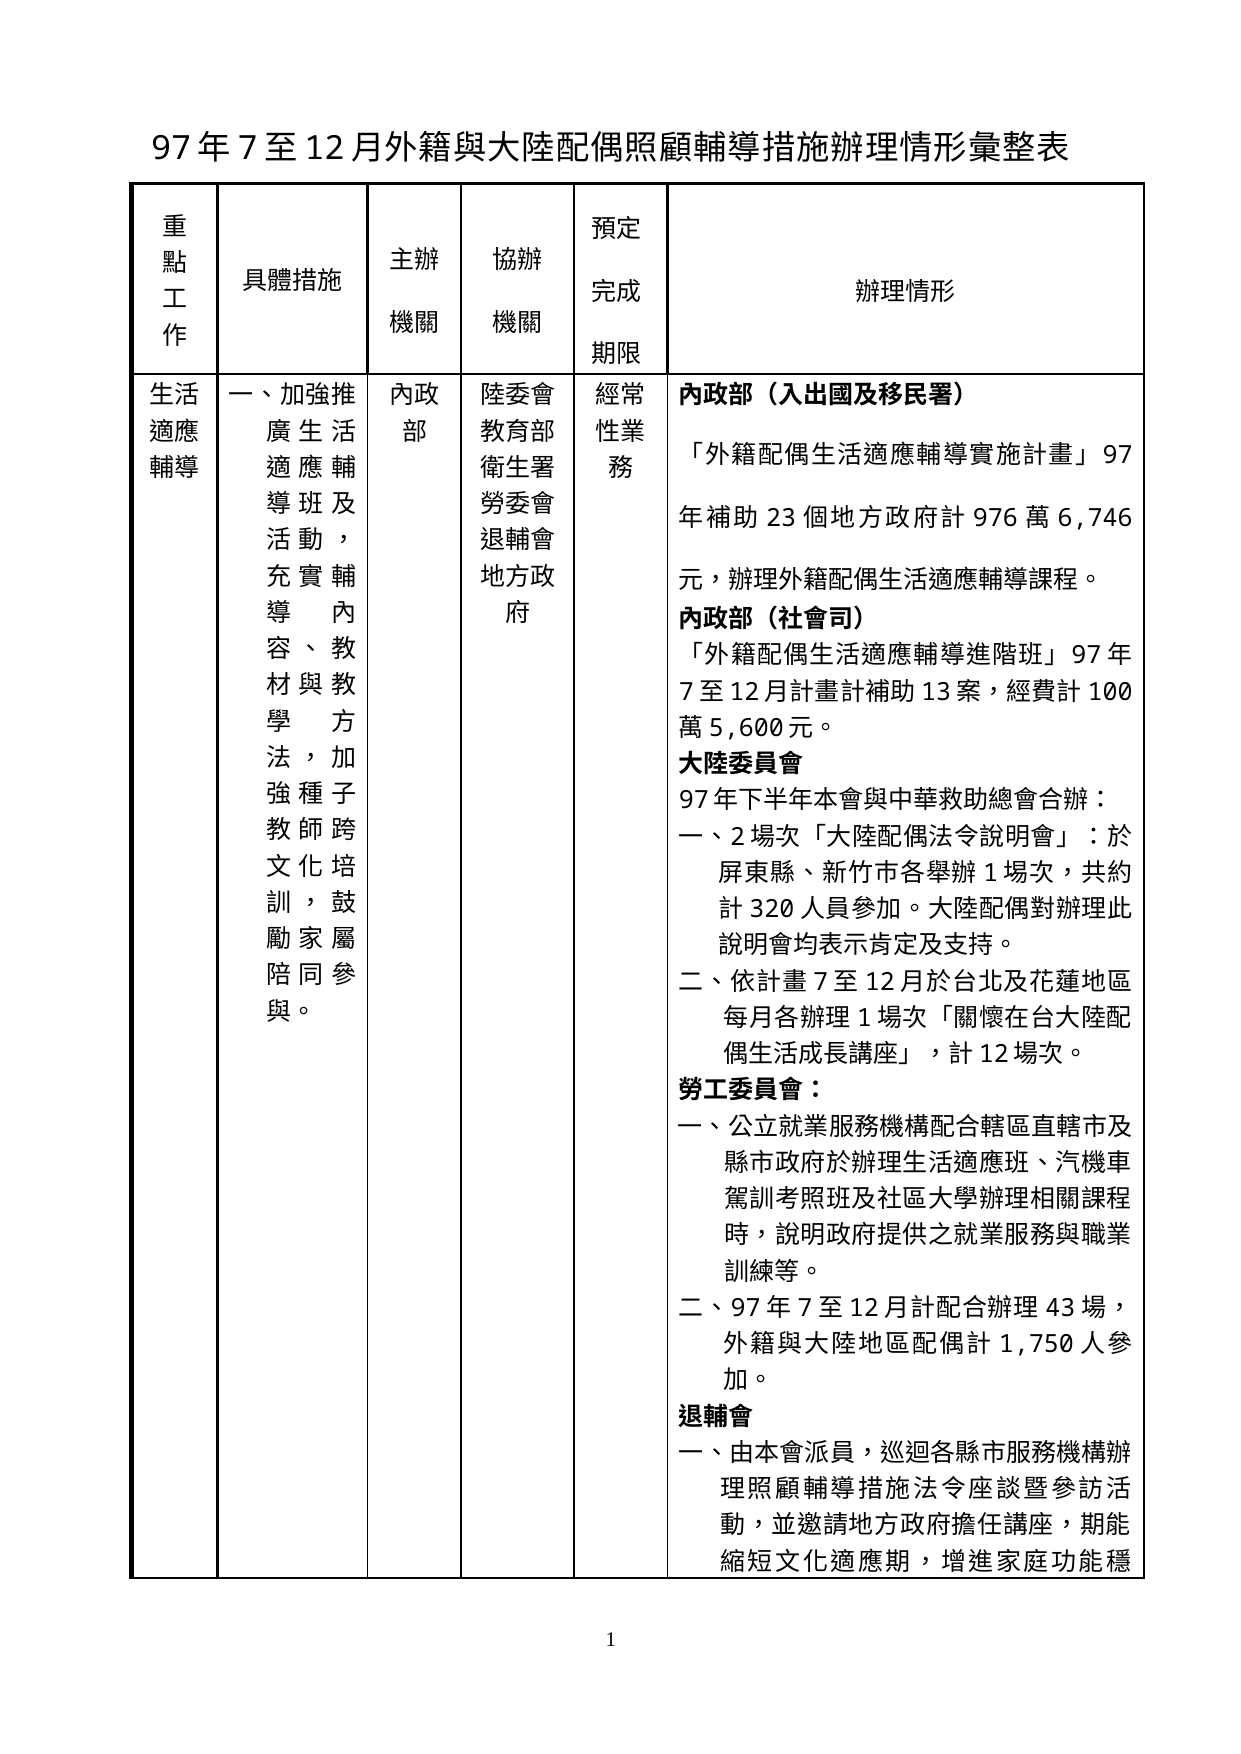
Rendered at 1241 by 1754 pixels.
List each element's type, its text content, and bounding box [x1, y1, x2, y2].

table_cell 生活適應輔導 [134, 375, 216, 1577]
table_cell 經常性業務 [575, 375, 667, 1577]
table_header 協辦 機關 [462, 185, 573, 373]
table_cell 一、加強推廣生活適應輔導班及活動，充實輔導內容、教材與教學方法，加強種子教師跨文化培訓，鼓勵家屬陪同參與。 [219, 375, 367, 1577]
table_header 辦理情形 [669, 185, 1143, 373]
text 97年7至12月外籍與大陸配偶照顧輔導措施辦理情形彙整表 [131, 101, 1090, 163]
table_cell 陸委會 教育部 衛生署 勞委會 退輔會 地方政府 [462, 375, 573, 1577]
table_header 具體措施 [219, 185, 366, 373]
table_cell 內政部 [368, 375, 460, 1577]
table_header 主辦 機關 [369, 185, 460, 373]
table_header 預定完成期限 [575, 185, 666, 373]
table_header 重點工作 [134, 185, 216, 373]
table_cell 內政部（入出國及移民署） 「外籍配偶生活適應輔導實施計畫」97年補助23個地方政府計976萬6,746元，辦理外籍配偶生活適應輔導課程。 內政部（社會司） 「外籍配偶生活適應輔導進階班」97年7至12月計畫計補助13案，經費計100萬5,600元。 大陸委員會 97年下半年本會與中華救助總會合辦： 一、2場次「大陸配偶法令說明會」：於屏東縣、新竹巿各舉辦1埸次，共約計320人員參加。大陸配偶對辦理此說明會均表示肯定及支持。 二、依計畫7至12月於台北及花蓮地區每月各辦理1場次「關懷在台大陸配偶生活成長講座」，計12場次。 勞工委員會： 一、公立就業服務機構配合轄區直轄市及縣市政府於辦理生活適應班、汽機車駕訓考照班及社區大學辦理相關課程時，說明政府提供之就業服務與職業訓練等。 二、97年7至12月計配合辦理43場，外籍與大陸地區配偶計1,750人參加。 退輔會 一、由本會派員，巡迴各縣市服務機構辦理照顧輔導措施法令座談暨參訪活動，並邀請地方政府擔任講座，期能縮短文化適應期，增進家庭功能穩 [668, 375, 1143, 1577]
